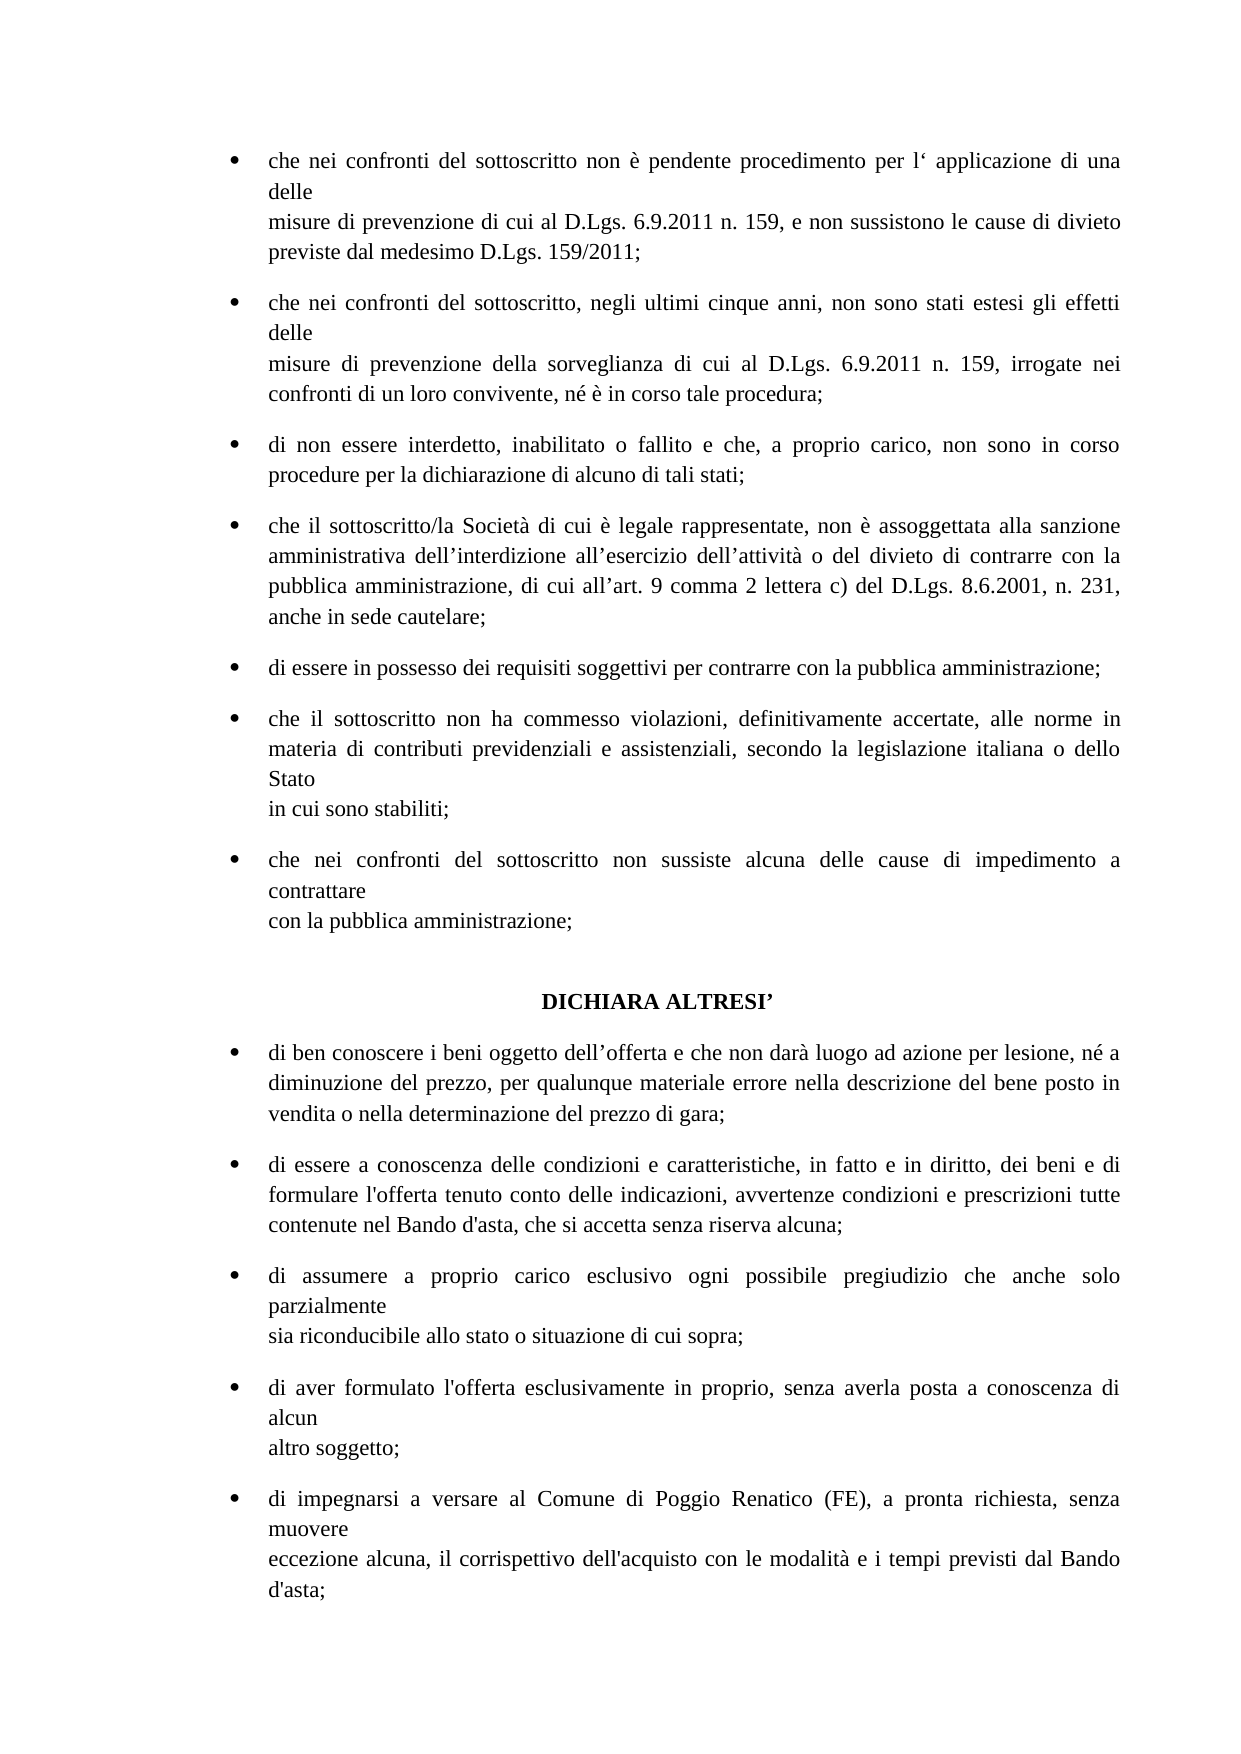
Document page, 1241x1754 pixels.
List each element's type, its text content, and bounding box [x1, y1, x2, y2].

list di ben conoscere i beni oggetto dell’offerta e che non darà luogo ad azione per lesione, né a diminuzione del prezzo, per qualunque materiale errore nella descrizione del bene posto in vendita o nella determinazione del prezzo di gara; [231, 1039, 1122, 1126]
list che il sottoscritto non ha commesso violazioni, definitivamente accertate, alle norme in materia di contributi previdenziali e assistenziali, secondo la legislazione italiana o dello Stato in cui sono stabiliti; [231, 705, 1122, 822]
text DICHIARA ALTRESI’ [193, 958, 1122, 1014]
list che nei confronti del sottoscritto non è pendente procedimento per l‘ applicazione di una delle misure di prevenzione di cui al D.Lgs. 6.9.2011 n. 159, e non sussistono le cause di divieto previste dal medesimo D.Lgs. 159/2011; [231, 148, 1122, 264]
list di assumere a proprio carico esclusivo ogni possibile pregiudizio che anche solo parzialmente sia riconducibile allo stato o situazione di cui sopra; [231, 1262, 1122, 1349]
list di impegnarsi a versare al Comune di Poggio Renatico (FE), a pronta richiesta, senza muovere eccezione alcuna, il corrispettivo dell'acquisto con le modalità e i tempi previsti dal Bando d'asta; [231, 1485, 1122, 1602]
list che nei confronti del sottoscritto, negli ultimi cinque anni, non sono stati estesi gli effetti delle misure di prevenzione della sorveglianza di cui al D.Lgs. 6.9.2011 n. 159, irrogate nei confronti di un loro convivente, né è in corso tale procedura; [231, 289, 1122, 406]
list che il sottoscritto/la Società di cui è legale rappresentate, non è assoggettata alla sanzione amministrativa dell’interdizione all’esercizio dell’attività o del divieto di contrarre con la pubblica amministrazione, di cui all’art. 9 comma 2 lettera c) del D.Lgs. 8.6.2001, n. 231, anche in sede cautelare; [231, 512, 1122, 629]
list di essere a conoscenza delle condizioni e caratteristiche, in fatto e in diritto, dei beni e di formulare l'offerta tenuto conto delle indicazioni, avvertenze condizioni e prescrizioni tutte contenute nel Bando d'asta, che si accetta senza riserva alcuna; [231, 1151, 1122, 1237]
list di aver formulato l'offerta esclusivamente in proprio, senza averla posta a conoscenza di alcun altro soggetto; [231, 1374, 1122, 1460]
list di non essere interdetto, inabilitato o fallito e che, a proprio carico, non sono in corso procedure per la dichiarazione di alcuno di tali stati; [231, 431, 1122, 487]
list che nei confronti del sottoscritto non sussiste alcuna delle cause di impedimento a contrattare con la pubblica amministrazione; [231, 847, 1122, 933]
list di essere in possesso dei requisiti soggettivi per contrarre con la pubblica amministrazione; [231, 654, 1122, 680]
